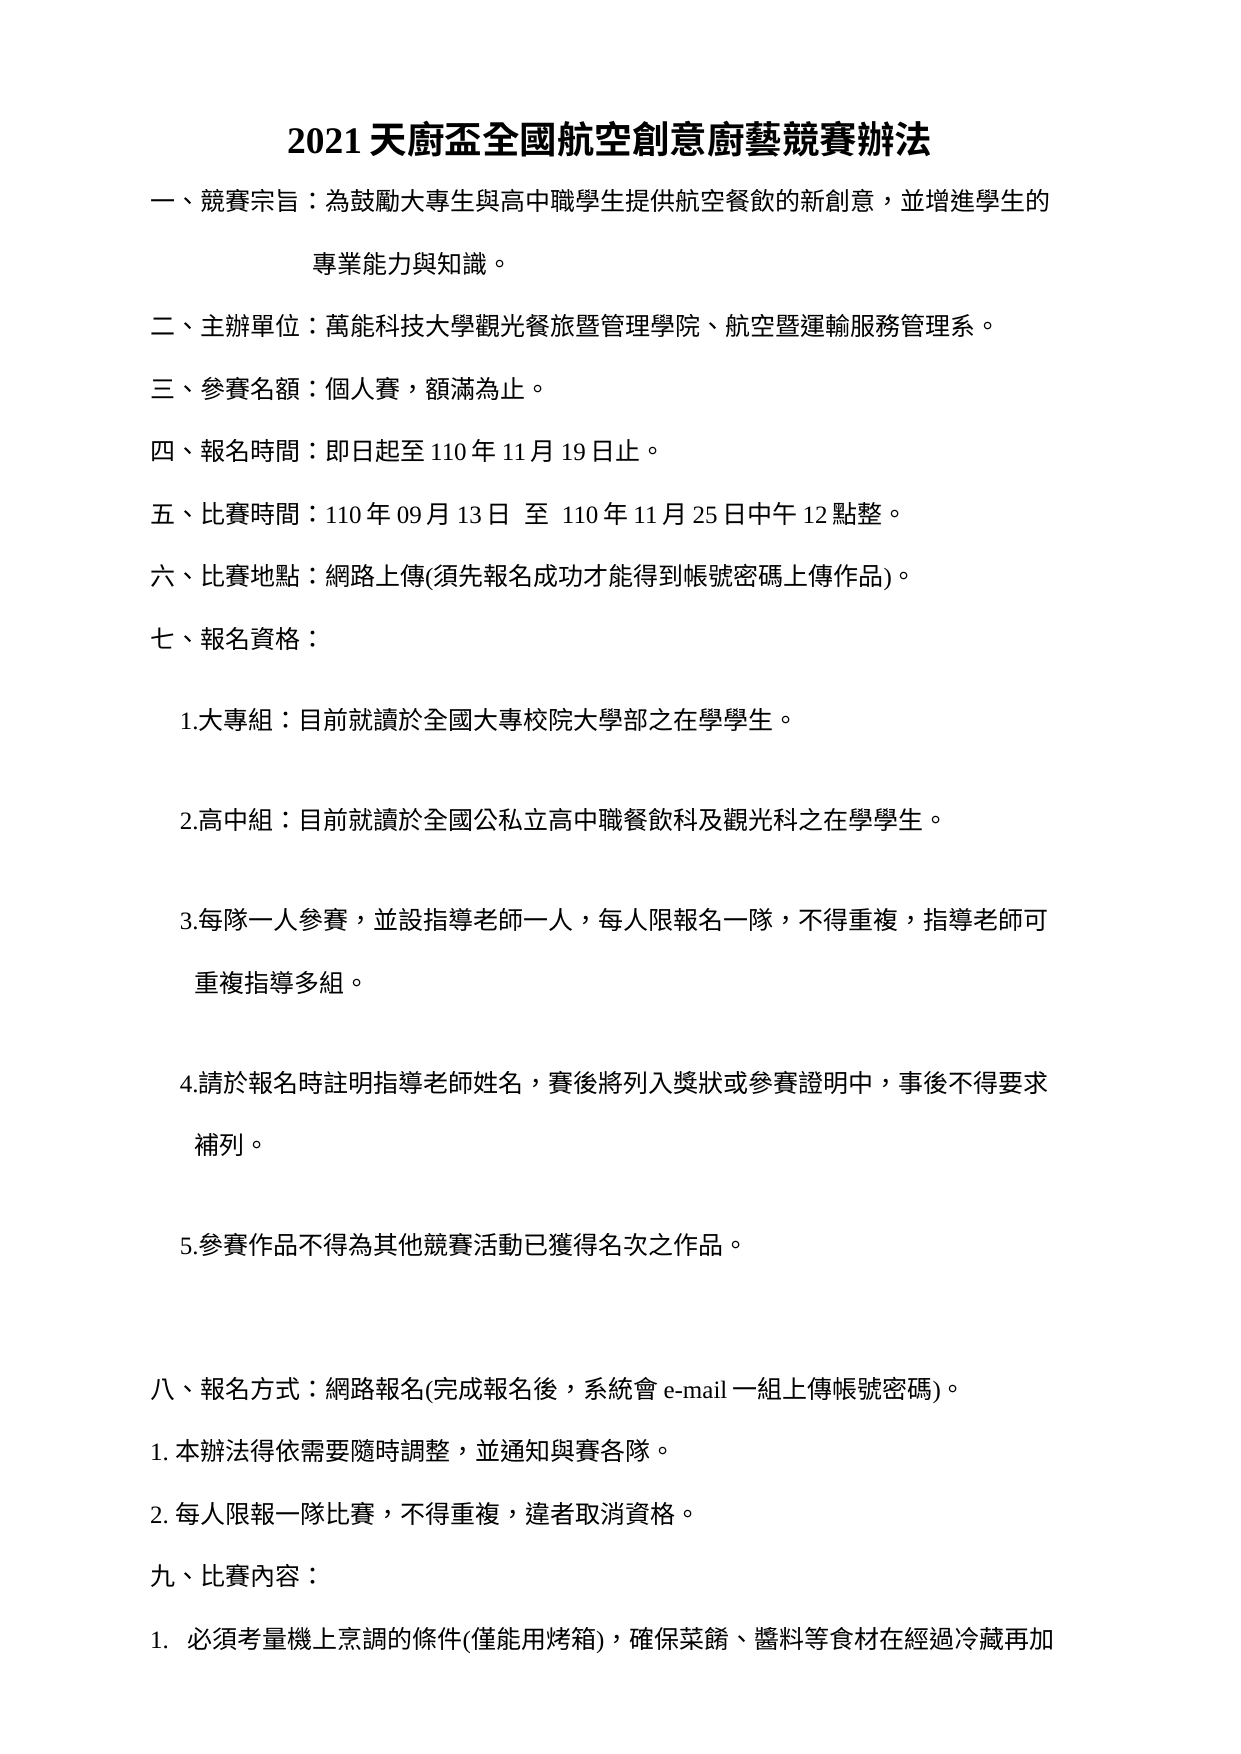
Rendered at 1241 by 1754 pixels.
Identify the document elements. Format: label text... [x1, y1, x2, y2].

text 2021天廚盃全國航空創意廚藝競賽辦法 [150, 96, 1069, 158]
text 5.參賽作品不得為其他競賽活動已獲得名次之作品。 [150, 1202, 1069, 1264]
text 七、報名資格： [150, 596, 1069, 658]
text 3.每隊一人參賽，並設指導老師一人，每人限報名一隊，不得重複，指導老師可重複指導多組。 [179, 877, 1069, 1002]
text 一、競賽宗旨：為鼓勵大專生與高中職學生提供航空餐飲的新創意，並增進學生的專業能力與知識。 [150, 158, 1069, 283]
text 1. 本辦法得依需要隨時調整，並通知與賽各隊。 [150, 1408, 1069, 1471]
text 九、比賽內容： [150, 1533, 1069, 1596]
text 4.請於報名時註明指導老師姓名，賽後將列入獎狀或參賽證明中，事後不得要求補列。 [179, 1039, 1069, 1164]
text 八、報名方式：網路報名(完成報名後，系統會e-mail一組上傳帳號密碼)。 [150, 1346, 1069, 1408]
text 三、參賽名額：個人賽，額滿為止。 [150, 346, 1069, 408]
text 六、比賽地點：網路上傳(須先報名成功才能得到帳號密碼上傳作品)。 [150, 533, 1069, 596]
text 1.大專組：目前就讀於全國大專校院大學部之在學學生。 [179, 677, 1069, 739]
text 五、比賽時間：110年09月13日 至 110年11月25日中午12點整。 [150, 471, 1069, 533]
text 四、報名時間：即日起至110年11月19日止。 [150, 408, 1069, 471]
text 2. 每人限報一隊比賽，不得重複，違者取消資格。 [150, 1471, 1069, 1533]
text 2.高中組：目前就讀於全國公私立高中職餐飲科及觀光科之在學學生。 [150, 777, 1069, 839]
text 二、主辦單位：萬能科技大學觀光餐旅暨管理學院、航空暨運輸服務管理系。 [150, 283, 1069, 346]
text 1. 必須考量機上烹調的條件(僅能用烤箱)，確保菜餚、醬料等食材在經過冷藏再加 [150, 1596, 1069, 1658]
